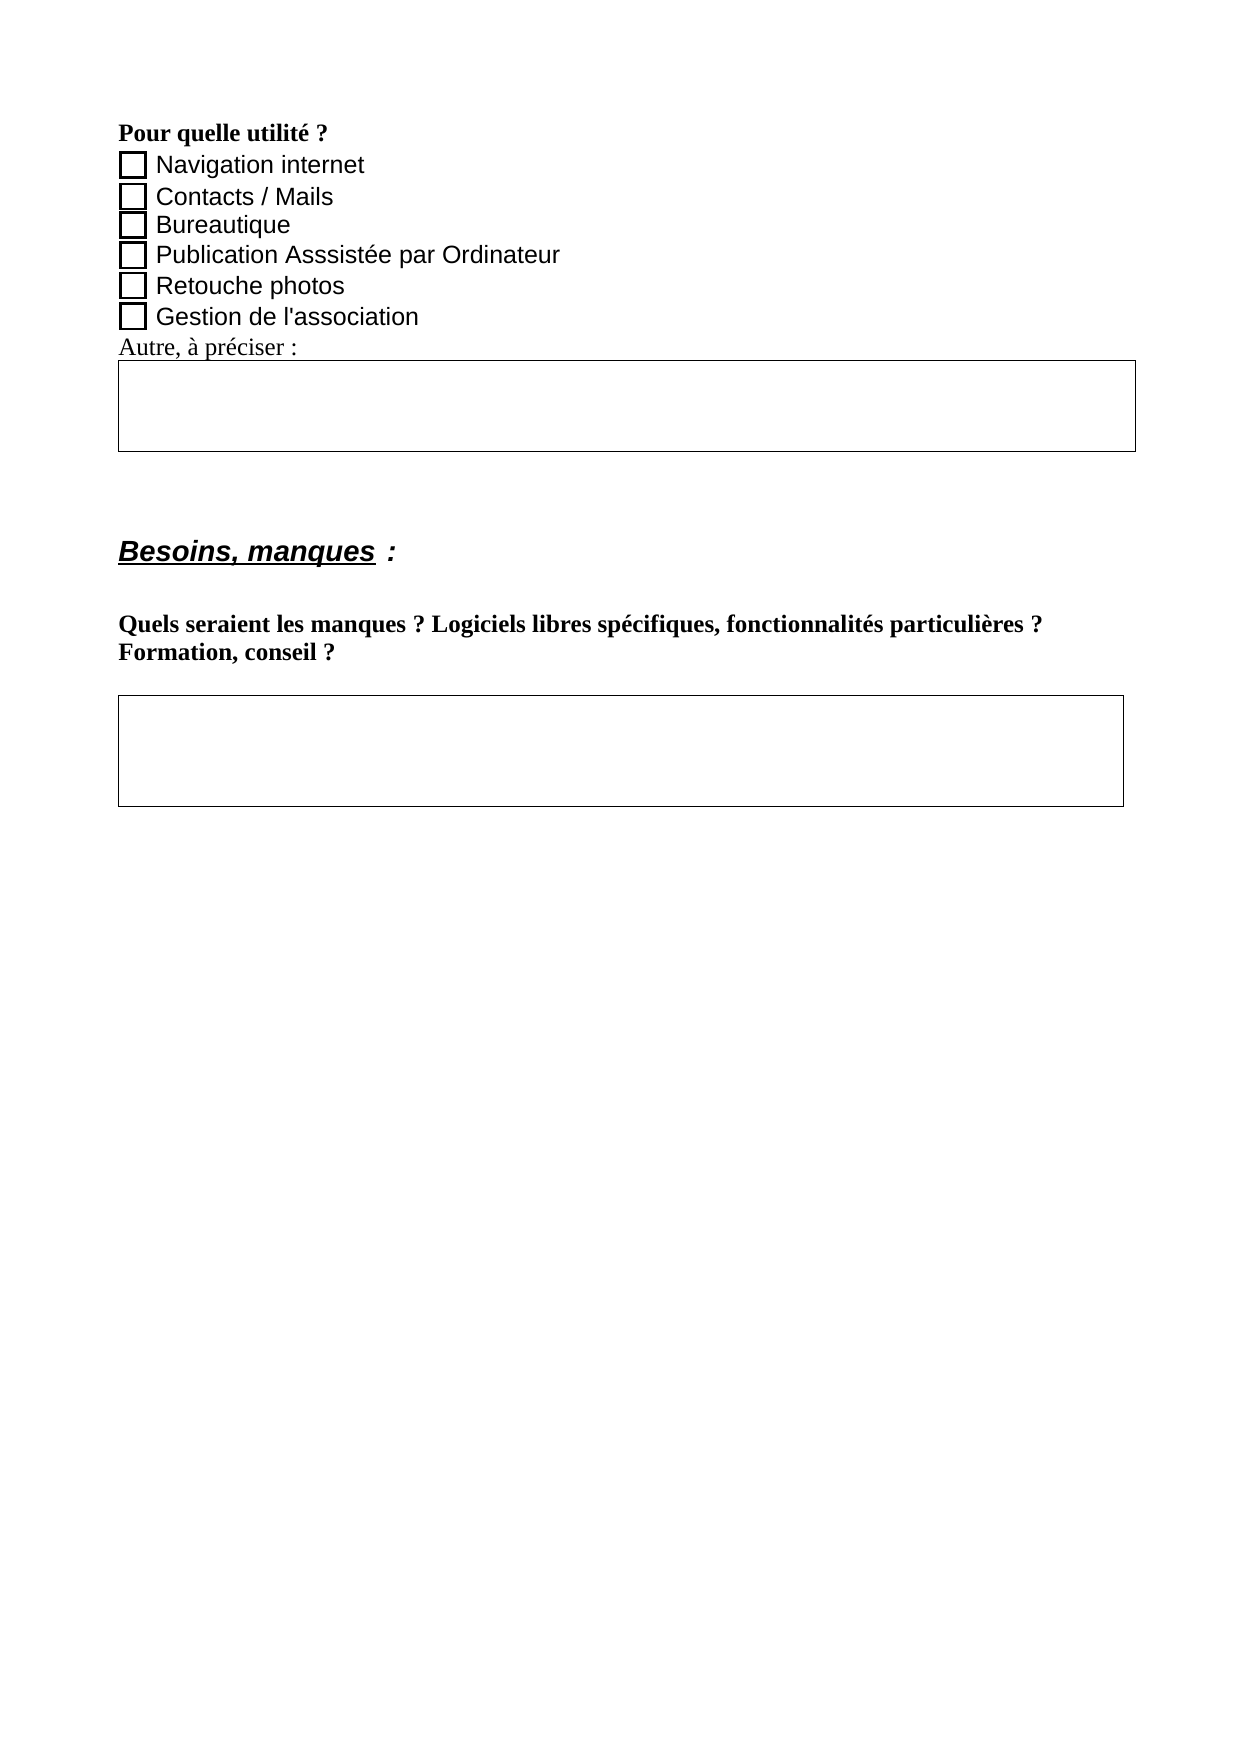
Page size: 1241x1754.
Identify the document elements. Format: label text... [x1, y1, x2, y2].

text Quels seraient les manques ? Logiciels libres spécifiques, fonctionnalités particulières ? Formation, conseil ? [118, 609, 1122, 666]
text Pour quelle utilité ? [118, 118, 1122, 147]
text Autre, à préciser : [118, 332, 1122, 360]
subtitle Besoins, manques : [118, 534, 1122, 567]
